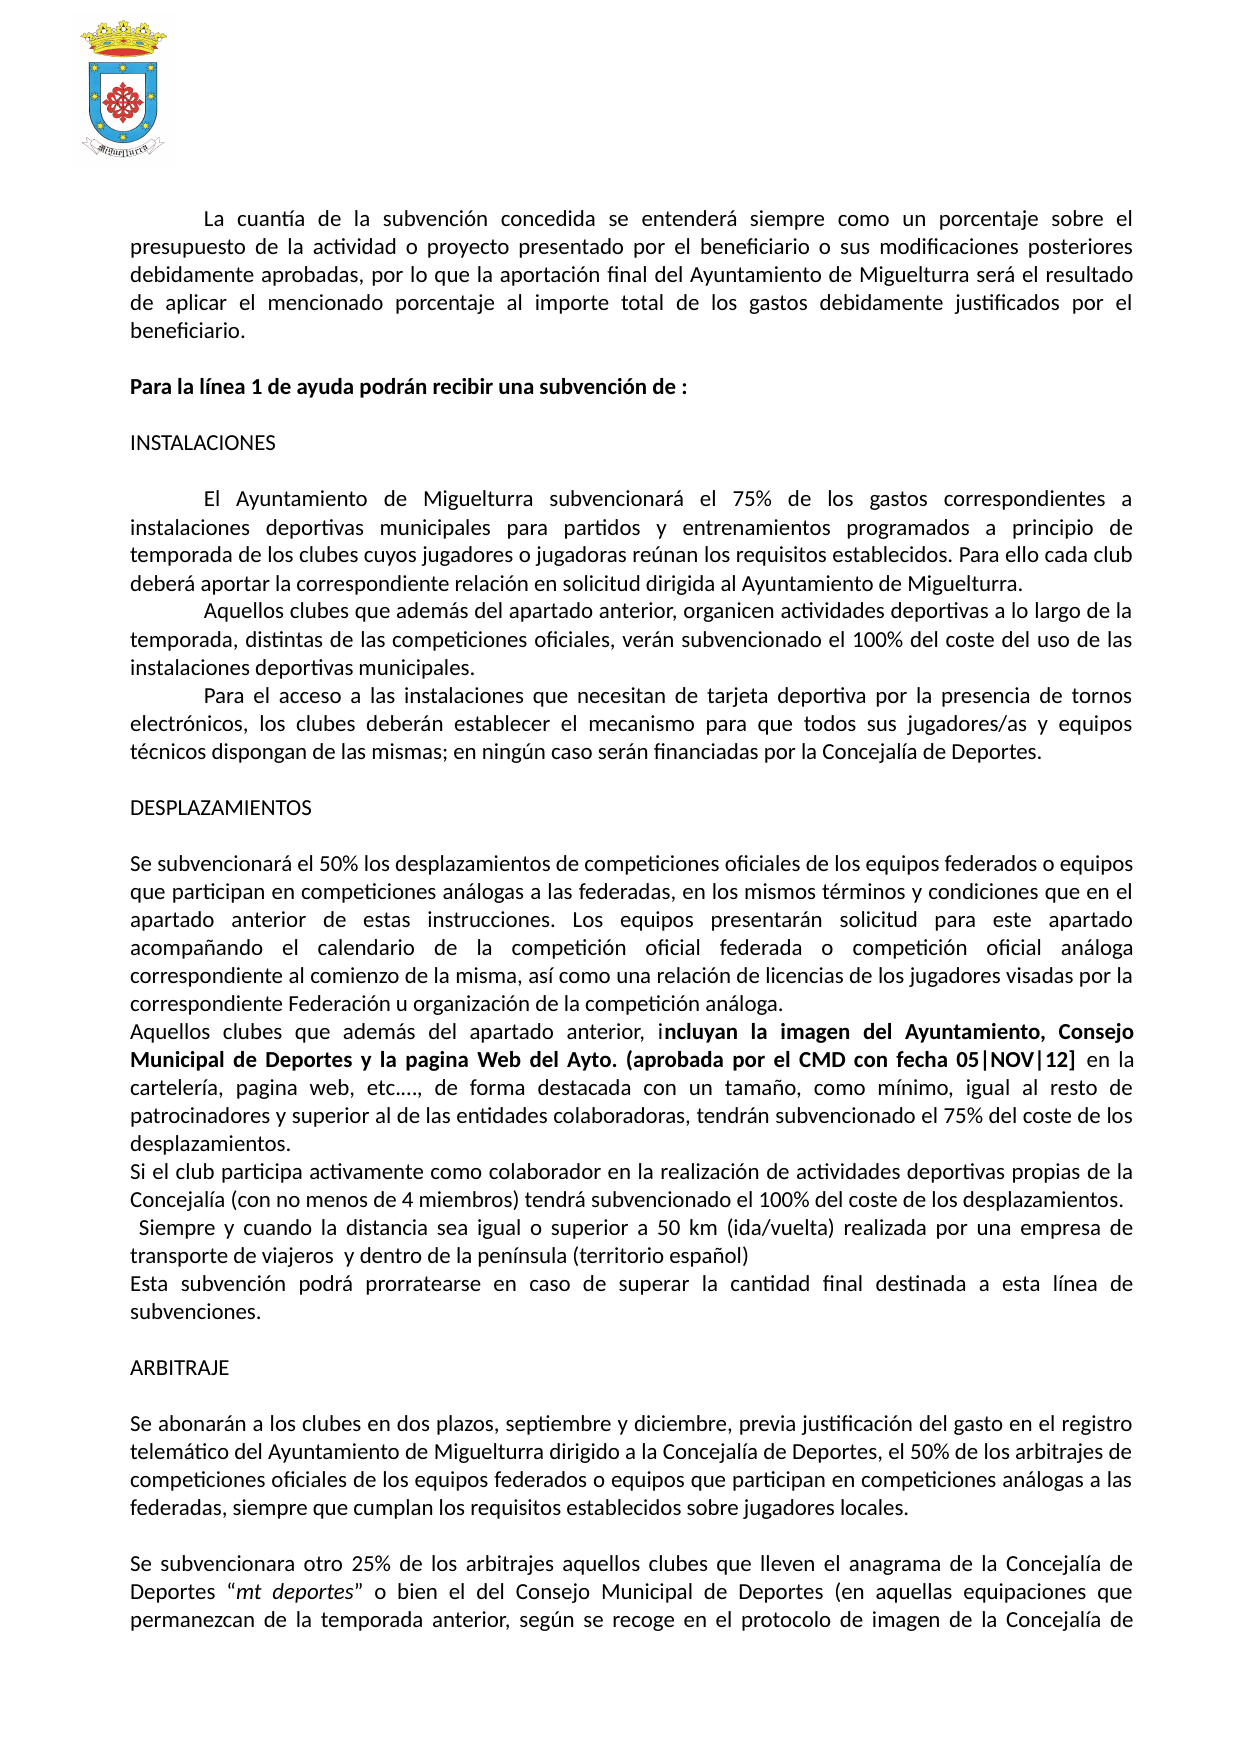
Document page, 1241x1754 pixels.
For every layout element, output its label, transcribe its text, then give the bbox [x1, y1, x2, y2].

text Si el club participa activamente como colaborador en la realización de actividades deportivas propias de la Concejalía (con no menos de 4 miembros) tendrá subvencionado el 100% del coste de los desplazamientos. [130, 1157, 1134, 1213]
text Aquellos clubes que además del apartado anterior, incluyan la imagen del Ayuntamiento, Consejo Municipal de Deportes y la pagina Web del Ayto. (aprobada por el CMD con fecha 05|NOV|12] en la cartelería, pagina web, etc.…, de forma destacada con un tamaño, como mínimo, igual al resto de patrocinadores y superior al de las entidades colaboradoras, tendrán subvencionado el 75% del coste de los desplazamientos. [130, 1017, 1134, 1157]
text La cuantía de la subvención concedida se entenderá siempre como un porcentaje sobre el presupuesto de la actividad o proyecto presentado por el beneficiario o sus modificaciones posteriores debidamente aprobadas, por lo que la aportación final del Ayuntamiento de Miguelturra será el resultado de aplicar el mencionado porcentaje al importe total de los gastos debidamente justificados por el beneficiario. [130, 204, 1134, 344]
text Se subvencionará el 50% los desplazamientos de competiciones oficiales de los equipos federados o equipos que participan en competiciones análogas a las federadas, en los mismos términos y condiciones que en el apartado anterior de estas instrucciones. Los equipos presentarán solicitud para este apartado acompañando el calendario de la competición oficial federada o competición oficial análoga correspondiente al comienzo de la misma, así como una relación de licencias de los jugadores visadas por la correspondiente Federación u organización de la competición análoga. [130, 849, 1134, 1017]
picture [71, 12, 176, 166]
text Esta subvención podrá prorratearse en caso de superar la cantidad final destinada a esta línea de subvenciones. [130, 1269, 1134, 1325]
text Para el acceso a las instalaciones que necesitan de tarjeta deportiva por la presencia de tornos electrónicos, los clubes deberán establecer el mecanismo para que todos sus jugadores/as y equipos técnicos dispongan de las mismas; en ningún caso serán financiadas por la Concejalía de Deportes. [130, 681, 1134, 765]
text INSTALACIONES [130, 428, 1134, 457]
text Para la línea 1 de ayuda podrán recibir una subvención de : [130, 372, 1134, 401]
text DESPLAZAMIENTOS [130, 793, 1134, 821]
text El Ayuntamiento de Miguelturra subvencionará el 75% de los gastos correspondientes a instalaciones deportivas municipales para partidos y entrenamientos programados a principio de temporada de los clubes cuyos jugadores o jugadoras reúnan los requisitos establecidos. Para ello cada club deberá aportar la correspondiente relación en solicitud dirigida al Ayuntamiento de Miguelturra. [130, 484, 1134, 597]
text Siempre y cuando la distancia sea igual o superior a 50 km (ida/vuelta) realizada por una empresa de transporte de viajeros y dentro de la península (territorio español) [130, 1213, 1134, 1269]
text Se abonarán a los clubes en dos plazos, septiembre y diciembre, previa justificación del gasto en el registro telemático del Ayuntamiento de Miguelturra dirigido a la Concejalía de Deportes, el 50% de los arbitrajes de competiciones oficiales de los equipos federados o equipos que participan en competiciones análogas a las federadas, siempre que cumplan los requisitos establecidos sobre jugadores locales. [130, 1409, 1134, 1521]
text Aquellos clubes que además del apartado anterior, organicen actividades deportivas a lo largo de la temporada, distintas de las competiciones oficiales, verán subvencionado el 100% del coste del uso de las instalaciones deportivas municipales. [130, 597, 1134, 681]
text Se subvencionara otro 25% de los arbitrajes aquellos clubes que lleven el anagrama de la Concejalía de Deportes “mt deportes” o bien el del Consejo Municipal de Deportes (en aquellas equipaciones que permanezcan de la temporada anterior, según se recoge en el protocolo de imagen de la Concejalía de [130, 1549, 1134, 1633]
subtitle ARBITRAJE [130, 1353, 1134, 1381]
